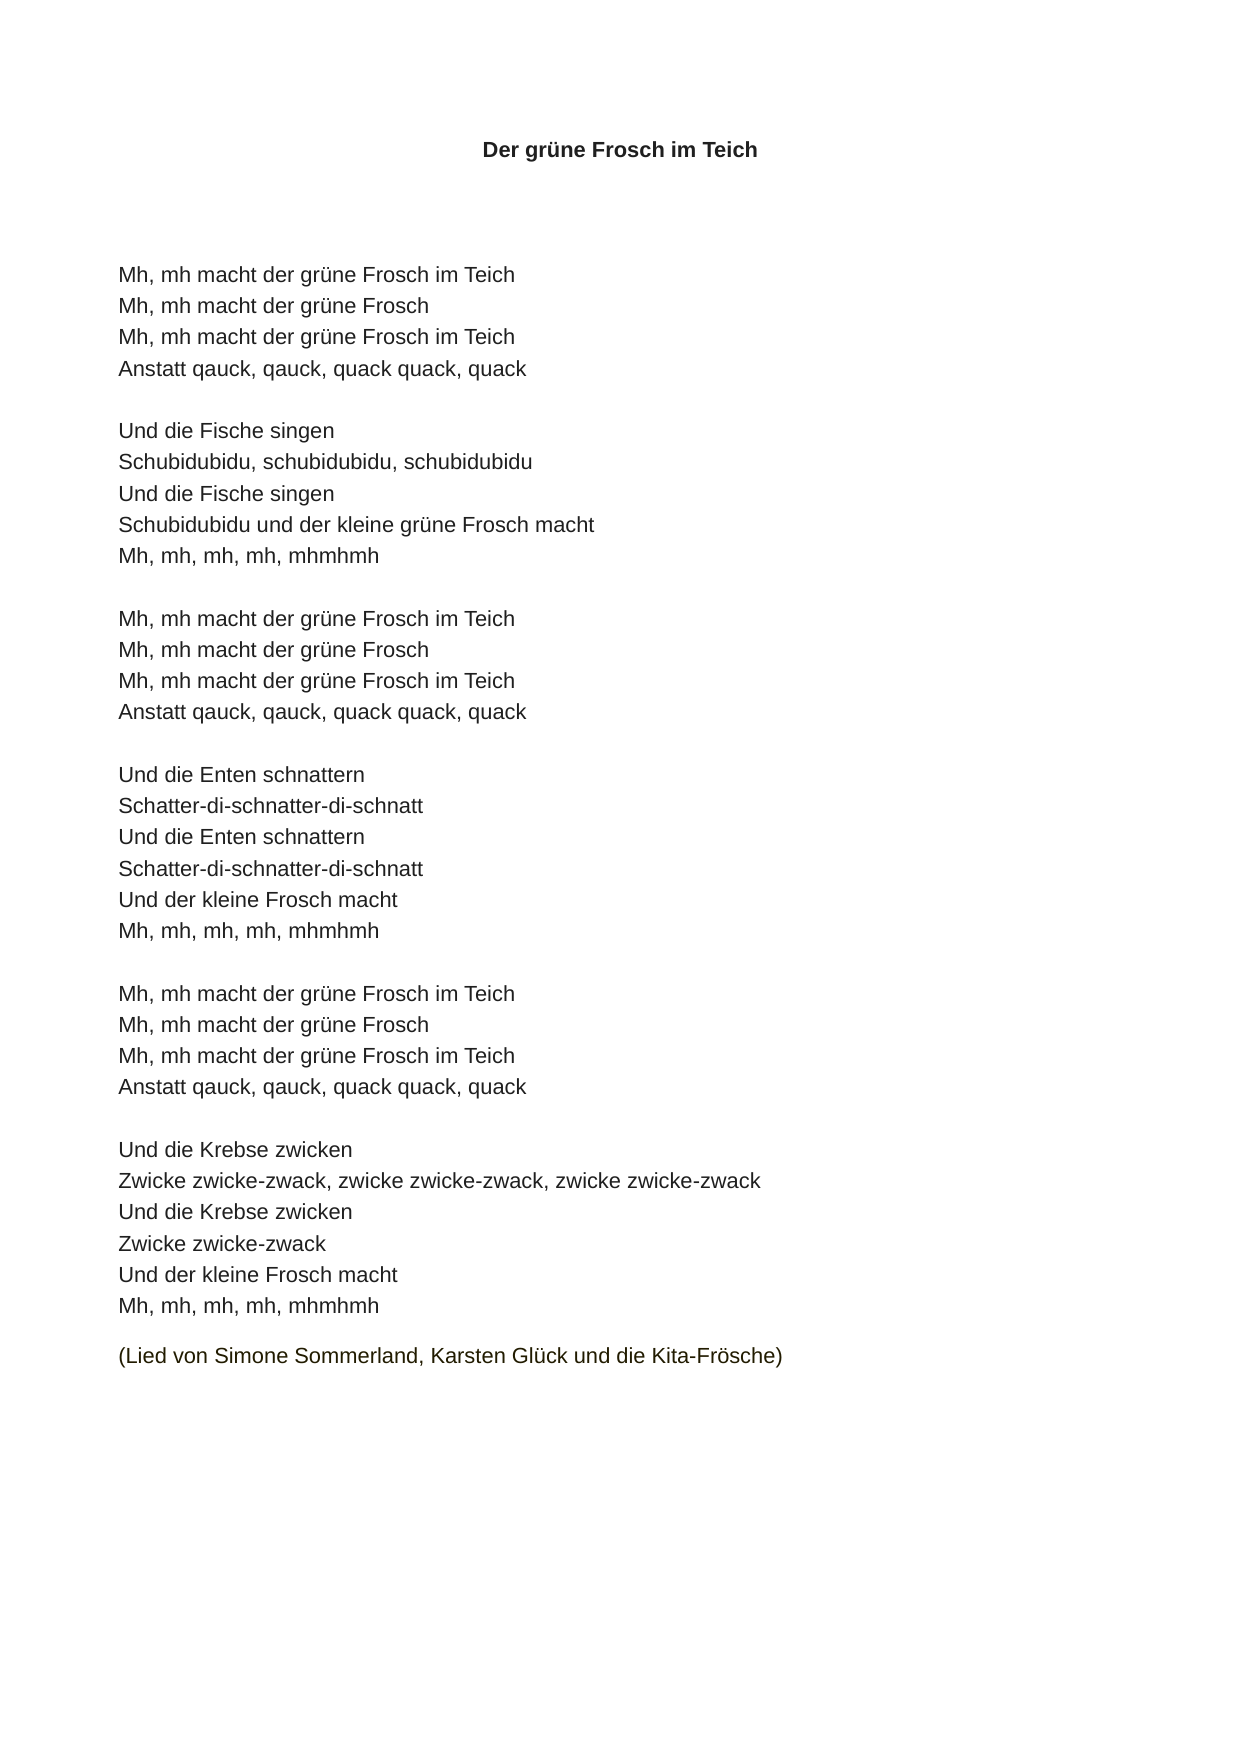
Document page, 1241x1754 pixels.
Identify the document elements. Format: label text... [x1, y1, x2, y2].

text (Lied von Simone Sommerland, Karsten Glück und die Kita-Frösche) [118, 1343, 1122, 1368]
text Mh, mh macht der grüne Frosch im Teich Mh, mh macht der grüne Frosch Mh, mh macht der grüne Frosch im Teich Anstatt qauck, qauck, quack quack, quack [118, 256, 1122, 381]
text Mh, mh macht der grüne Frosch im Teich Mh, mh macht der grüne Frosch Mh, mh macht der grüne Frosch im Teich Anstatt qauck, qauck, quack quack, quack [118, 974, 1122, 1099]
text Und die Krebse zwicken Zwicke zwicke-zwack, zwicke zwicke-zwack, zwicke zwicke-zwack Und die Krebse zwicken Zwicke zwicke-zwack Und der kleine Frosch macht Mh, mh, mh, mh, mhmhmh [118, 1131, 1122, 1318]
text Mh, mh macht der grüne Frosch im Teich Mh, mh macht der grüne Frosch Mh, mh macht der grüne Frosch im Teich Anstatt qauck, qauck, quack quack, quack [118, 599, 1122, 724]
text Der grüne Frosch im Teich [118, 131, 1122, 162]
text Und die Enten schnattern Schatter-di-schnatter-di-schnatt Und die Enten schnattern Schatter-di-schnatter-di-schnatt Und der kleine Frosch macht Mh, mh, mh, mh, mhmhmh [118, 756, 1122, 943]
text Und die Fische singen Schubidubidu, schubidubidu, schubidubidu Und die Fische singen Schubidubidu und der kleine grüne Frosch macht Mh, mh, mh, mh, mhmhmh [118, 412, 1122, 568]
